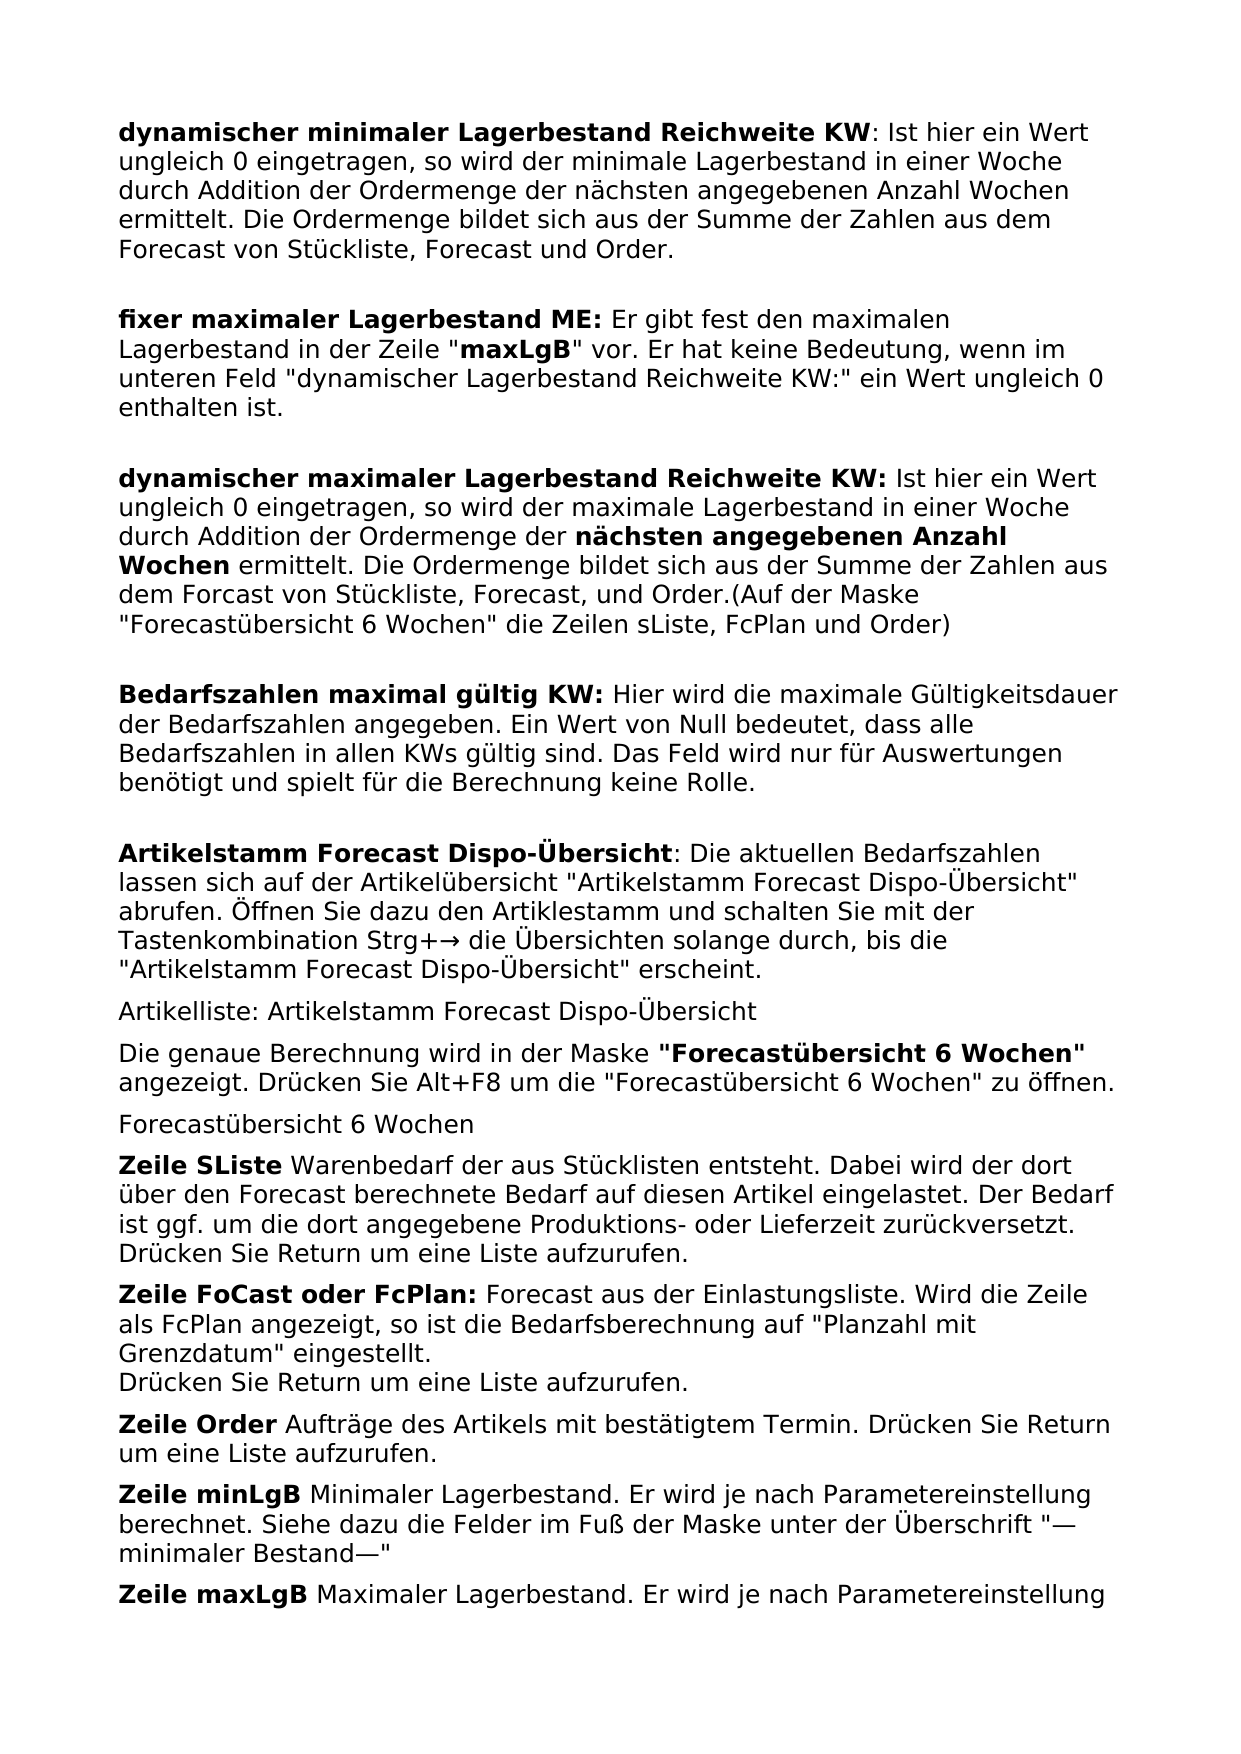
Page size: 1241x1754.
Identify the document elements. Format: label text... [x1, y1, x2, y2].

text Zeile FoCast oder FcPlan: Forecast aus der Einlastungsliste. Wird die Zeile als FcPlan angezeigt, so ist die Bedarfsberechnung auf "Planzahl mit Grenzdatum" eingestellt. Drücken Sie Return um eine Liste aufzurufen. [118, 1281, 1122, 1397]
text Forecastübersicht 6 Wochen [118, 1110, 1122, 1139]
text Zeile Order Aufträge des Artikels mit bestätigtem Termin. Drücken Sie Return um eine Liste aufzurufen. [118, 1410, 1122, 1468]
text fixer maximaler Lagerbestand ME: Er gibt fest den maximalen Lagerbestand in der Zeile "maxLgB" vor. Er hat keine Bedeutung, wenn im unteren Feld "dynamischer Lagerbestand Reichweite KW:" ein Wert ungleich 0 enthalten ist. [118, 306, 1122, 451]
text dynamischer maximaler Lagerbestand Reichweite KW: Ist hier ein Wert ungleich 0 eingetragen, so wird der maximale Lagerbestand in einer Woche durch Addition der Ordermenge der nächsten angegebenen Anzahl Wochen ermittelt. Die Ordermenge bildet sich aus der Summe der Zahlen aus dem Forcast von Stückliste, Forecast, und Order.(Auf der Maske "Forecastübersicht 6 Wochen" die Zeilen sListe, FcPlan und Order) [118, 464, 1122, 668]
text Zeile SListe Warenbedarf der aus Stücklisten entsteht. Dabei wird der dort über den Forecast berechnete Bedarf auf diesen Artikel eingelastet. Der Bedarf ist ggf. um die dort angegebene Produktions- oder Lieferzeit zurückversetzt. Drücken Sie Return um eine Liste aufzurufen. [118, 1151, 1122, 1268]
text Artikelstamm Forecast Dispo-Übersicht: Die aktuellen Bedarfszahlen lassen sich auf der Artikelübersicht "Artikelstamm Forecast Dispo-Übersicht" abrufen. Öffnen Sie dazu den Artiklestamm und schalten Sie mit der Tastenkombination Strg+→ die Übersichten solange durch, bis die "Artikelstamm Forecast Dispo-Übersicht" erscheint. [118, 839, 1122, 985]
text Die genaue Berechnung wird in der Maske "Forecastübersicht 6 Wochen" angezeigt. Drücken Sie Alt+F8 um die "Forecastübersicht 6 Wochen" zu öffnen. [118, 1039, 1122, 1097]
text Artikelliste: Artikelstamm Forecast Dispo-Übersicht [118, 997, 1122, 1026]
text Zeile minLgB Minimaler Lagerbestand. Er wird je nach Parametereinstellung berechnet. Siehe dazu die Felder im Fuß der Maske unter der Überschrift "—minimaler Bestand—" [118, 1481, 1122, 1568]
text Zeile maxLgB Maximaler Lagerbestand. Er wird je nach Parametereinstellung [118, 1581, 1122, 1610]
text dynamischer minimaler Lagerbestand Reichweite KW: Ist hier ein Wert ungleich 0 eingetragen, so wird der minimale Lagerbestand in einer Woche durch Addition der Ordermenge der nächsten angegebenen Anzahl Wochen ermittelt. Die Ordermenge bildet sich aus der Summe der Zahlen aus dem Forecast von Stückliste, Forecast und Order. [118, 118, 1122, 293]
text Bedarfszahlen maximal gültig KW: Hier wird die maximale Gültigkeitsdauer der Bedarfszahlen angegeben. Ein Wert von Null bedeutet, dass alle Bedarfszahlen in allen KWs gültig sind. Das Feld wird nur für Auswertungen benötigt und spielt für die Berechnung keine Rolle. [118, 681, 1122, 826]
